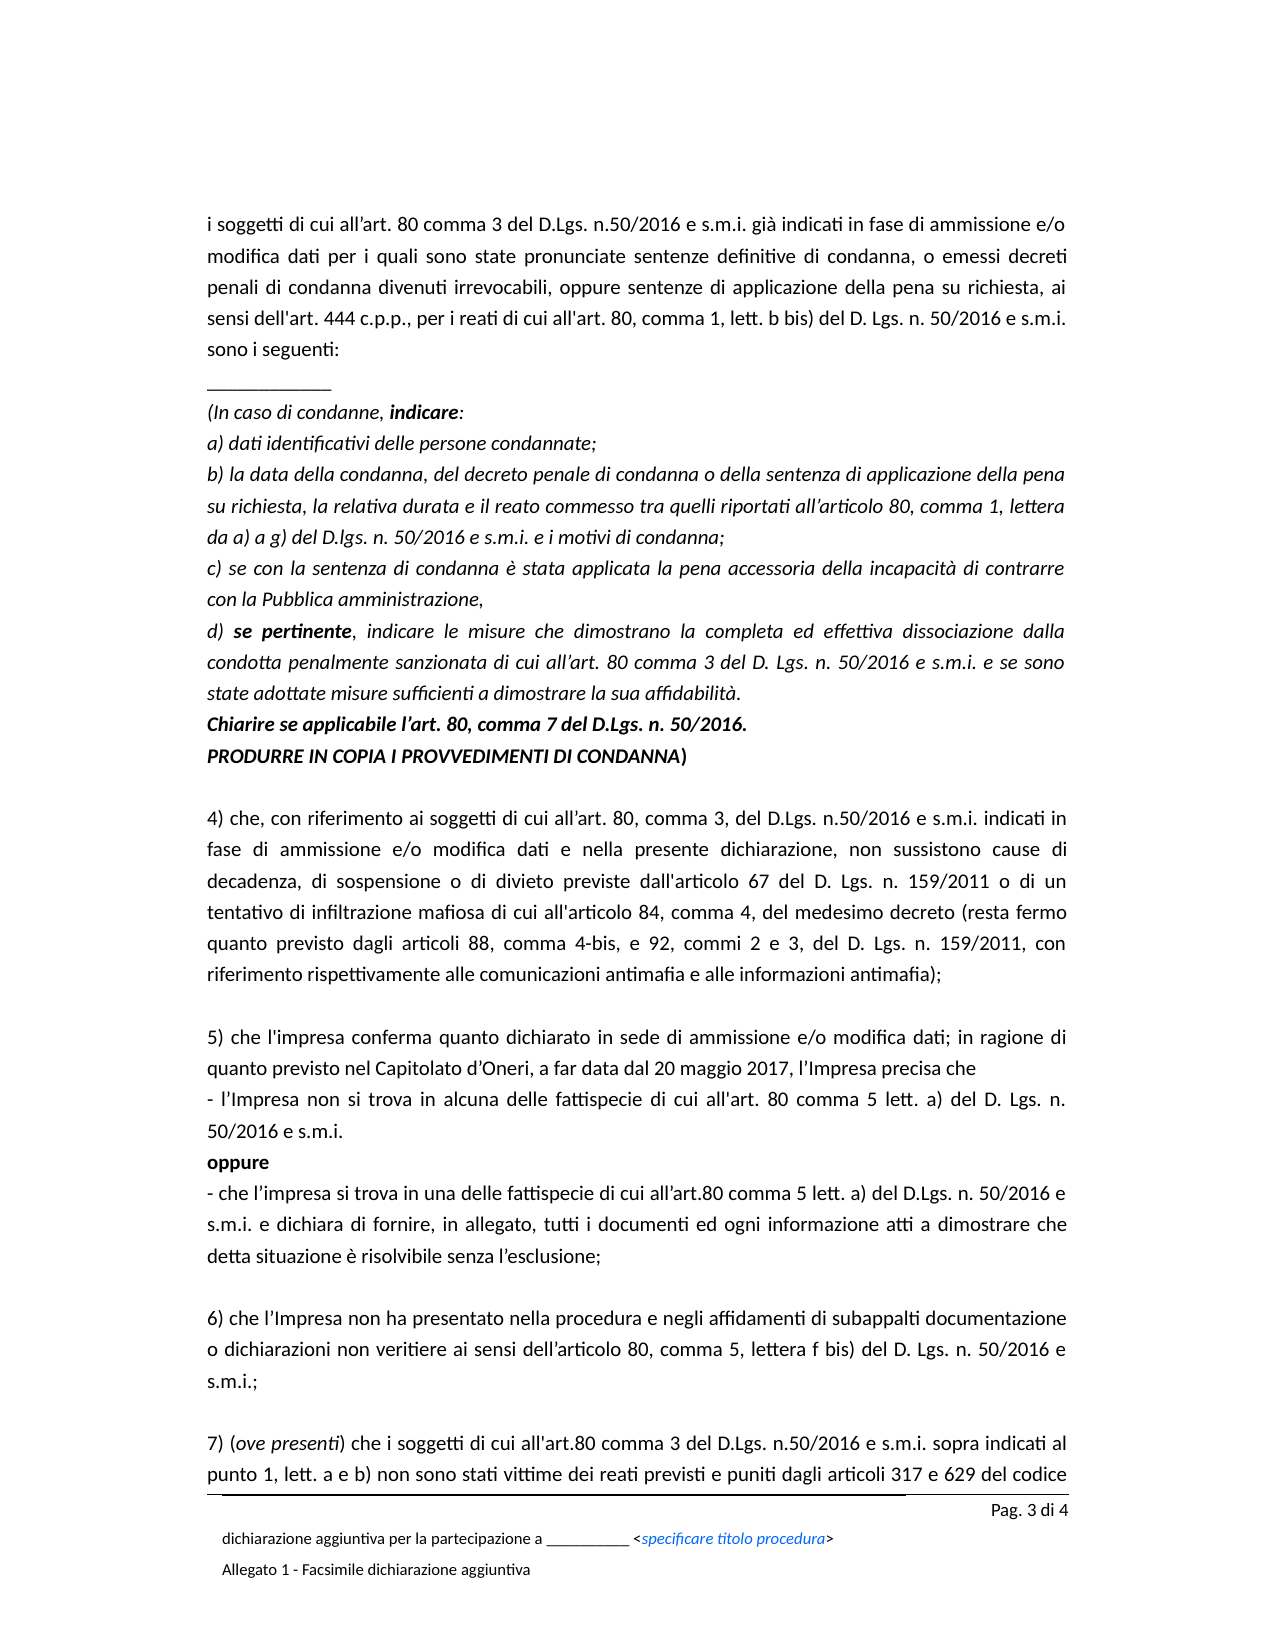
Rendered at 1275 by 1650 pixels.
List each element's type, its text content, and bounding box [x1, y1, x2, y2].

text Chiarire se applicabile l’art. 80, comma 7 del D.Lgs. n. 50/2016. [207, 707, 1068, 738]
text b) la data della condanna, del decreto penale di condanna o della sentenza di applicazione della pena su richiesta, la relativa durata e il reato commesso tra quelli riportati all’articolo 80, comma 1, lettera da a) a g) del D.lgs. n. 50/2016 e s.m.i. e i motivi di condanna; [207, 457, 1068, 551]
text 6) che l’Impresa non ha presentato nella procedura e negli affidamenti di subappalti documentazione o dichiarazioni non veritiere ai sensi dell’articolo 80, comma 5, lettera f bis) del D. Lgs. n. 50/2016 e s.m.i.; [207, 1301, 1068, 1394]
text i soggetti di cui all’art. 80 comma 3 del D.Lgs. n.50/2016 e s.m.i. già indicati in fase di ammissione e/o modifica dati per i quali sono state pronunciate sentenze definitive di condanna, o emessi decreti penali di condanna divenuti irrevocabili, oppure sentenze di applicazione della pena su richiesta, ai sensi dell'art. 444 c.p.p., per i reati di cui all'art. 80, comma 1, lett. b bis) del D. Lgs. n. 50/2016 e s.m.i. sono i seguenti: [207, 207, 1068, 363]
text PRODURRE IN COPIA I PROVVEDIMENTI DI CONDANNA) [207, 738, 1068, 769]
text 5) che l'impresa conferma quanto dichiarato in sede di ammissione e/o modifica dati; in ragione di quanto previsto nel Capitolato d’Oneri, a far data dal 20 maggio 2017, l’Impresa precisa che [207, 1019, 1068, 1082]
text 4) che, con riferimento ai soggetti di cui all’art. 80, comma 3, del D.Lgs. n.50/2016 e s.m.i. indicati in fase di ammissione e/o modifica dati e nella presente dichiarazione, non sussistono cause di decadenza, di sospensione o di divieto previste dall'articolo 67 del D. Lgs. n. 159/2011 o di un tentativo di infiltrazione mafiosa di cui all'articolo 84, comma 4, del medesimo decreto (resta fermo quanto previsto dagli articoli 88, comma 4-bis, e 92, commi 2 e 3, del D. Lgs. n. 159/2011, con riferimento rispettivamente alle comunicazioni antimafia e alle informazioni antimafia); [207, 801, 1068, 988]
text (In caso di condanne, indicare: [207, 394, 1068, 426]
text - che l’impresa si trova in una delle fattispecie di cui all’art.80 comma 5 lett. a) del D.Lgs. n. 50/2016 e s.m.i. e dichiara di fornire, in allegato, tutti i documenti ed ogni informazione atti a dimostrare che detta situazione è risolvibile senza l’esclusione; [207, 1176, 1068, 1269]
text d) se pertinente, indicare le misure che dimostrano la completa ed effettiva dissociazione dalla condotta penalmente sanzionata di cui all’art. 80 comma 3 del D. Lgs. n. 50/2016 e s.m.i. e se sono state adottate misure sufficienti a dimostrare la sua affidabilità. [207, 613, 1068, 707]
text c) se con la sentenza di condanna è stata applicata la pena accessoria della incapacità di contrarre con la Pubblica amministrazione, [207, 551, 1068, 613]
text - l’Impresa non si trova in alcuna delle fattispecie di cui all'art. 80 comma 5 lett. a) del D. Lgs. n. 50/2016 e s.m.i. [207, 1082, 1068, 1144]
text 7) (ove presenti) che i soggetti di cui all'art.80 comma 3 del D.Lgs. n.50/2016 e s.m.i. sopra indicati al punto 1, lett. a e b) non sono stati vittime dei reati previsti e puniti dagli articoli 317 e 629 del codice [207, 1426, 1068, 1488]
text a) dati identificativi delle persone condannate; [207, 426, 1068, 457]
text ____________ [207, 363, 1068, 394]
text oppure [207, 1144, 1068, 1176]
